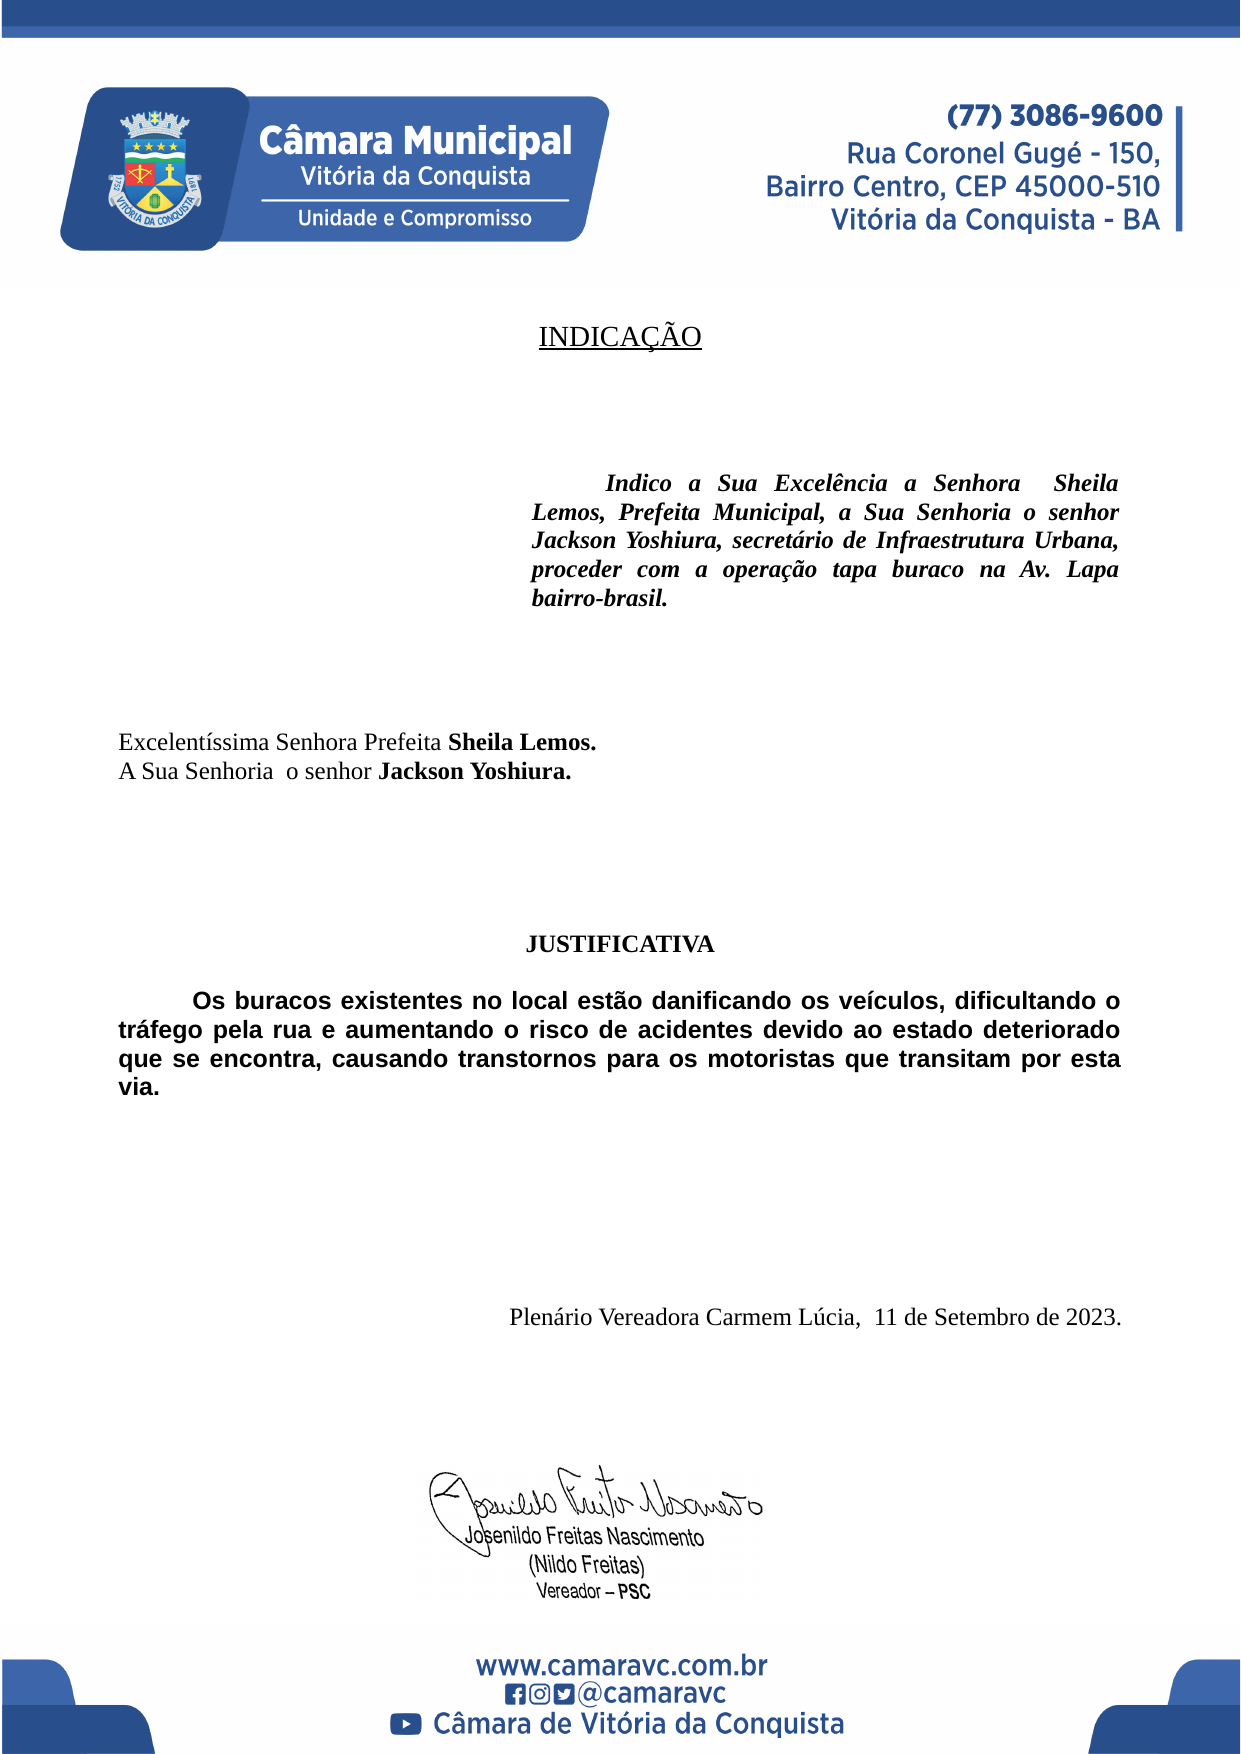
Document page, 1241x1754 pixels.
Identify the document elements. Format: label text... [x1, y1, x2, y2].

picture [1, 0, 1240, 288]
text Plenário Vereadora Carmem Lúcia, 11 de Setembro de 2023. [118, 1302, 1122, 1331]
text Indico a Sua Excelência a Senhora Sheila Lemos, Prefeita Municipal, a Sua Senhoria o senhor Jackson Yoshiura, secretário de Infraestrutura Urbana, proceder com a operação tapa buraco na Av. Lapa bairro-brasil. [532, 468, 1122, 612]
picture [2, 1624, 1241, 1754]
text Excelentíssima Senhora Prefeita Sheila Lemos. [118, 727, 1122, 756]
text Os buracos existentes no local estão danificando os veículos, dificultando o tráfego pela rua e aumentando o risco de acidentes devido ao estado deteriorado que se encontra, causando transtornos para os motoristas que transitam por esta via. [118, 986, 1122, 1101]
text JUSTIFICATIVA [118, 929, 1122, 957]
picture [414, 1460, 764, 1599]
text INDICAÇÃO [118, 319, 1122, 353]
text A Sua Senhoria o senhor Jackson Yoshiura. [118, 756, 1122, 785]
